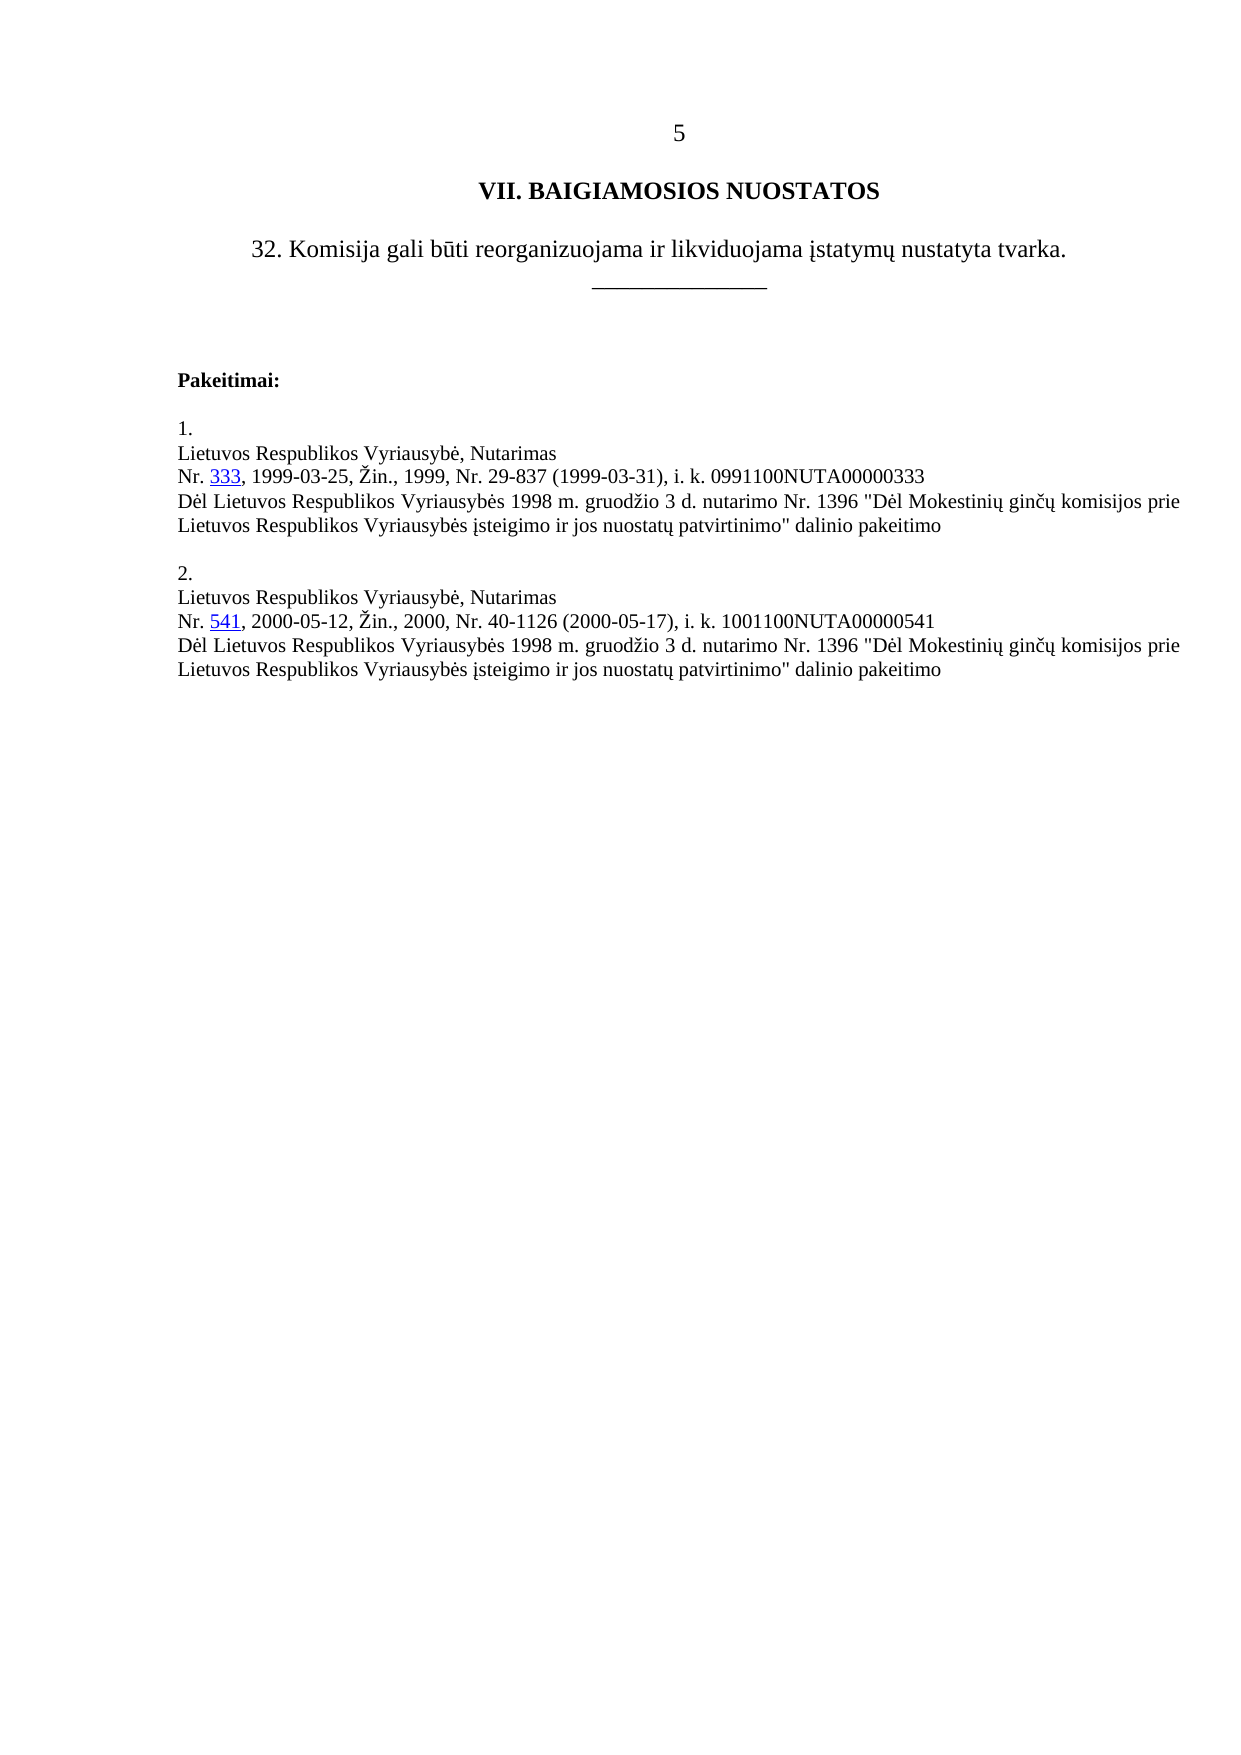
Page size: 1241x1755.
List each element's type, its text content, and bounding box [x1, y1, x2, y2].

text Nr. 541, 2000-05-12, Žin., 2000, Nr. 40-1126 (2000-05-17), i. k. 1001100NUTA00000541 [177, 609, 1181, 633]
text Dėl Lietuvos Respublikos Vyriausybės 1998 m. gruodžio 3 d. nutarimo Nr. 1396 "Dėl Mokestinių ginčų komisijos prie Lietuvos Respublikos Vyriausybės įsteigimo ir jos nuostatų patvirtinimo" dalinio pakeitimo [177, 488, 1181, 537]
text 32. Komisija gali būti reorganizuojama ir likviduojama įstatymų nustatyta tvarka. [177, 234, 1181, 263]
text Lietuvos Respublikos Vyriausybė, Nutarimas [177, 440, 1181, 464]
text Nr. 333, 1999-03-25, Žin., 1999, Nr. 29-837 (1999-03-31), i. k. 0991100NUTA00000333 [177, 464, 1181, 488]
text Lietuvos Respublikos Vyriausybė, Nutarimas [177, 585, 1181, 609]
text 1. [177, 416, 1181, 440]
text Dėl Lietuvos Respublikos Vyriausybės 1998 m. gruodžio 3 d. nutarimo Nr. 1396 "Dėl Mokestinių ginčų komisijos prie Lietuvos Respublikos Vyriausybės įsteigimo ir jos nuostatų patvirtinimo" dalinio pakeitimo [177, 633, 1181, 681]
text 2. [177, 561, 1181, 585]
text VII. BAIGIAMOSIOS NUOSTATOS [177, 176, 1181, 205]
text Pakeitimai: [177, 368, 1181, 392]
text ______________ [177, 263, 1181, 291]
